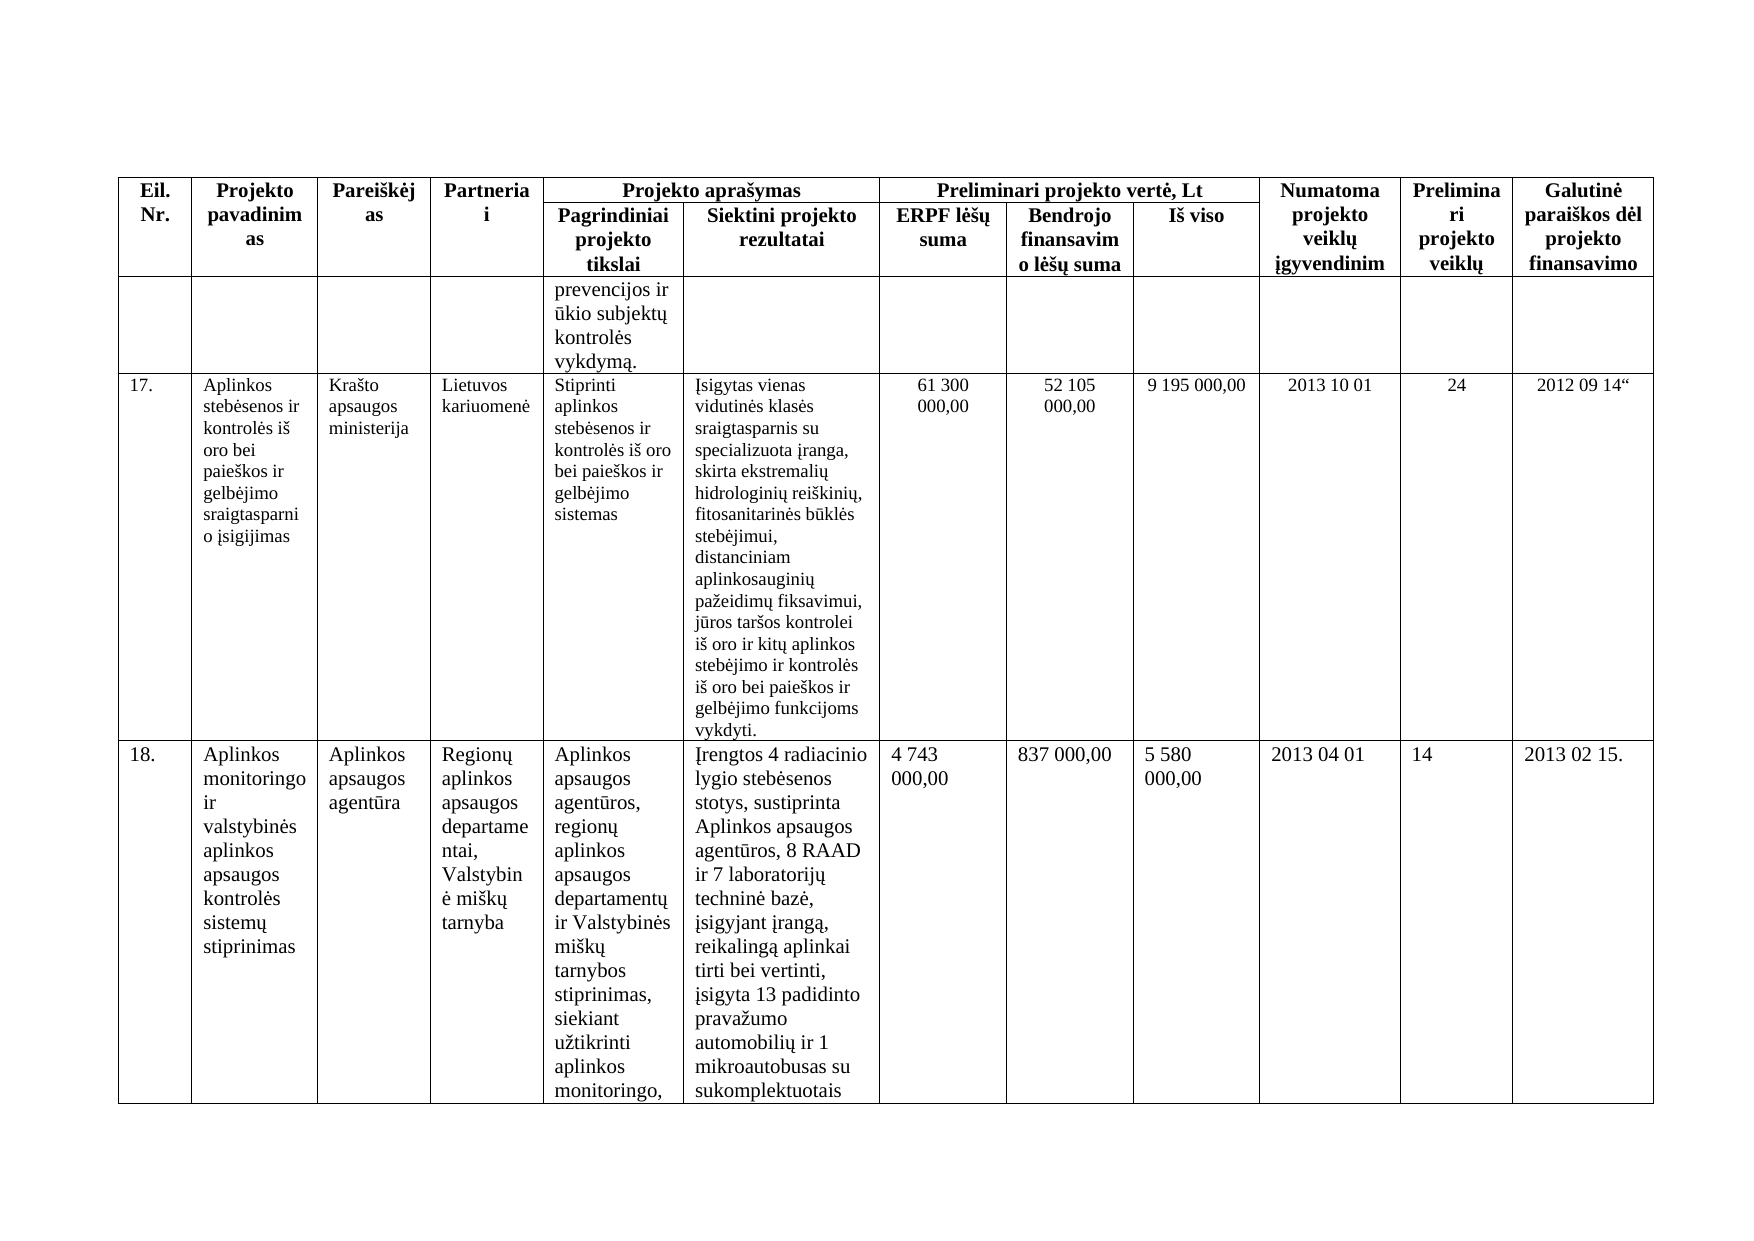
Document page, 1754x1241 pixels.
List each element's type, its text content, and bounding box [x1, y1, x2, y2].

table_cell 2013 04 01 [1260, 741, 1400, 1102]
table_cell 24 [1401, 277, 1512, 373]
table_cell prevencijos ir ūkio subjektų kontrolės vykdymą. [544, 277, 683, 373]
table_header Partneriai [431, 178, 543, 276]
table_header Galutinė paraiškos dėl projekto finansavimo pateikimo APVA data (m./mėn./d.) [1513, 178, 1653, 276]
table_cell Stiprinti aplinkos stebėsenos ir kontrolės iš oro bei paieškos ir gelbėjimo sistemas [544, 374, 683, 740]
table_cell [318, 277, 430, 373]
table_cell 2011 11 03 [1260, 277, 1400, 373]
table_cell ERPF lėšų suma [880, 203, 1006, 276]
table_header Preliminari projekto veiklų įgyvendinimo trukmė (mėn.) [1401, 178, 1512, 276]
table_header Projekto aprašymas [544, 178, 879, 202]
table_cell 17. [119, 374, 191, 740]
table_header Preliminari projekto vertė, Lt [880, 178, 1259, 202]
table_cell 4 743 000,00 [880, 741, 1006, 1102]
table_cell Aplinkos stebėsenos ir kontrolės iš oro bei paieškos ir gelbėjimo sraigtasparnio įsigijimas [192, 374, 317, 740]
table_cell [1007, 277, 1133, 373]
table_cell Pagrindiniai projekto tikslai [544, 203, 683, 276]
table_cell Siektini projekto rezultatai [684, 203, 879, 276]
table_cell 18. [119, 741, 191, 1102]
table_cell Krašto apsaugos ministerija [318, 374, 430, 740]
table_cell Aplinkos monitoringo ir valstybinės aplinkos apsaugos kontrolės sistemų stiprinimas [192, 741, 317, 1102]
table_cell 9 195 000,00 [1134, 374, 1259, 740]
table_cell [119, 277, 191, 373]
table_cell Aplinkos apsaugos agentūra [318, 741, 430, 1102]
table_cell 61 300 000,00 [880, 374, 1006, 740]
table_cell 2011 08 03 [1513, 277, 1653, 373]
table_cell 52 105 000,00 [1007, 374, 1133, 740]
table_cell [192, 277, 317, 373]
table_cell Lietuvos kariuomenė [431, 374, 543, 740]
table_cell Įrengtos 4 radiacinio lygio stebėsenos stotys, sustiprinta Aplinkos apsaugos agentūros, 8 RAAD ir 7 laboratorijų techninė bazė, įsigyjant įrangą, reikalingą aplinkai tirti bei vertinti, įsigyta 13 padidinto pravažumo automobilių ir 1 mikroautobusas su sukomplektuotais [684, 741, 879, 1102]
table_cell 2013 10 01 [1260, 374, 1400, 740]
table_cell [1134, 277, 1259, 373]
table_cell 2012 09 14“ [1513, 374, 1653, 740]
table_cell Regionų aplinkos apsaugos departamentai, Valstybinė miškų tarnyba [431, 741, 543, 1102]
table_header Eil. Nr. [119, 178, 191, 276]
table_header Numatoma projekto veiklų įgyvendinimo pradžia (m./mėn./d.) [1260, 178, 1400, 276]
table_cell 837 000,00 [1007, 741, 1133, 1102]
table_cell Įsigytas vienas vidutinės klasės sraigtasparnis su specializuota įranga, skirta ekstremalių hidrologinių reiškinių, fitosanitarinės būklės stebėjimui, distanciniam aplinkosauginių pažeidimų fiksavimui, jūros taršos kontrolei iš oro ir kitų aplinkos stebėjimo ir kontrolės iš oro bei paieškos ir gelbėjimo funkcijoms vykdyti. [684, 374, 879, 740]
table_cell Iš viso [1134, 203, 1259, 276]
table_header Projekto pavadinimas [192, 178, 317, 276]
table_cell [880, 277, 1006, 373]
table_cell Bendrojo finansavimo lėšų suma [1007, 203, 1133, 276]
table_header Pareiškėjas [318, 178, 430, 276]
table_cell 24 [1401, 374, 1512, 740]
table_cell Aplinkos apsaugos agentūros, regionų aplinkos apsaugos departamentų ir Valstybinės miškų tarnybos stiprinimas, siekiant užtikrinti aplinkos monitoringo, [544, 741, 683, 1102]
table_cell 5 580 000,00 [1134, 741, 1259, 1102]
table_cell - [431, 277, 543, 373]
table_cell [684, 277, 879, 373]
table_cell 14 [1401, 741, 1512, 1102]
table_cell 2013 02 15. [1513, 741, 1653, 1102]
